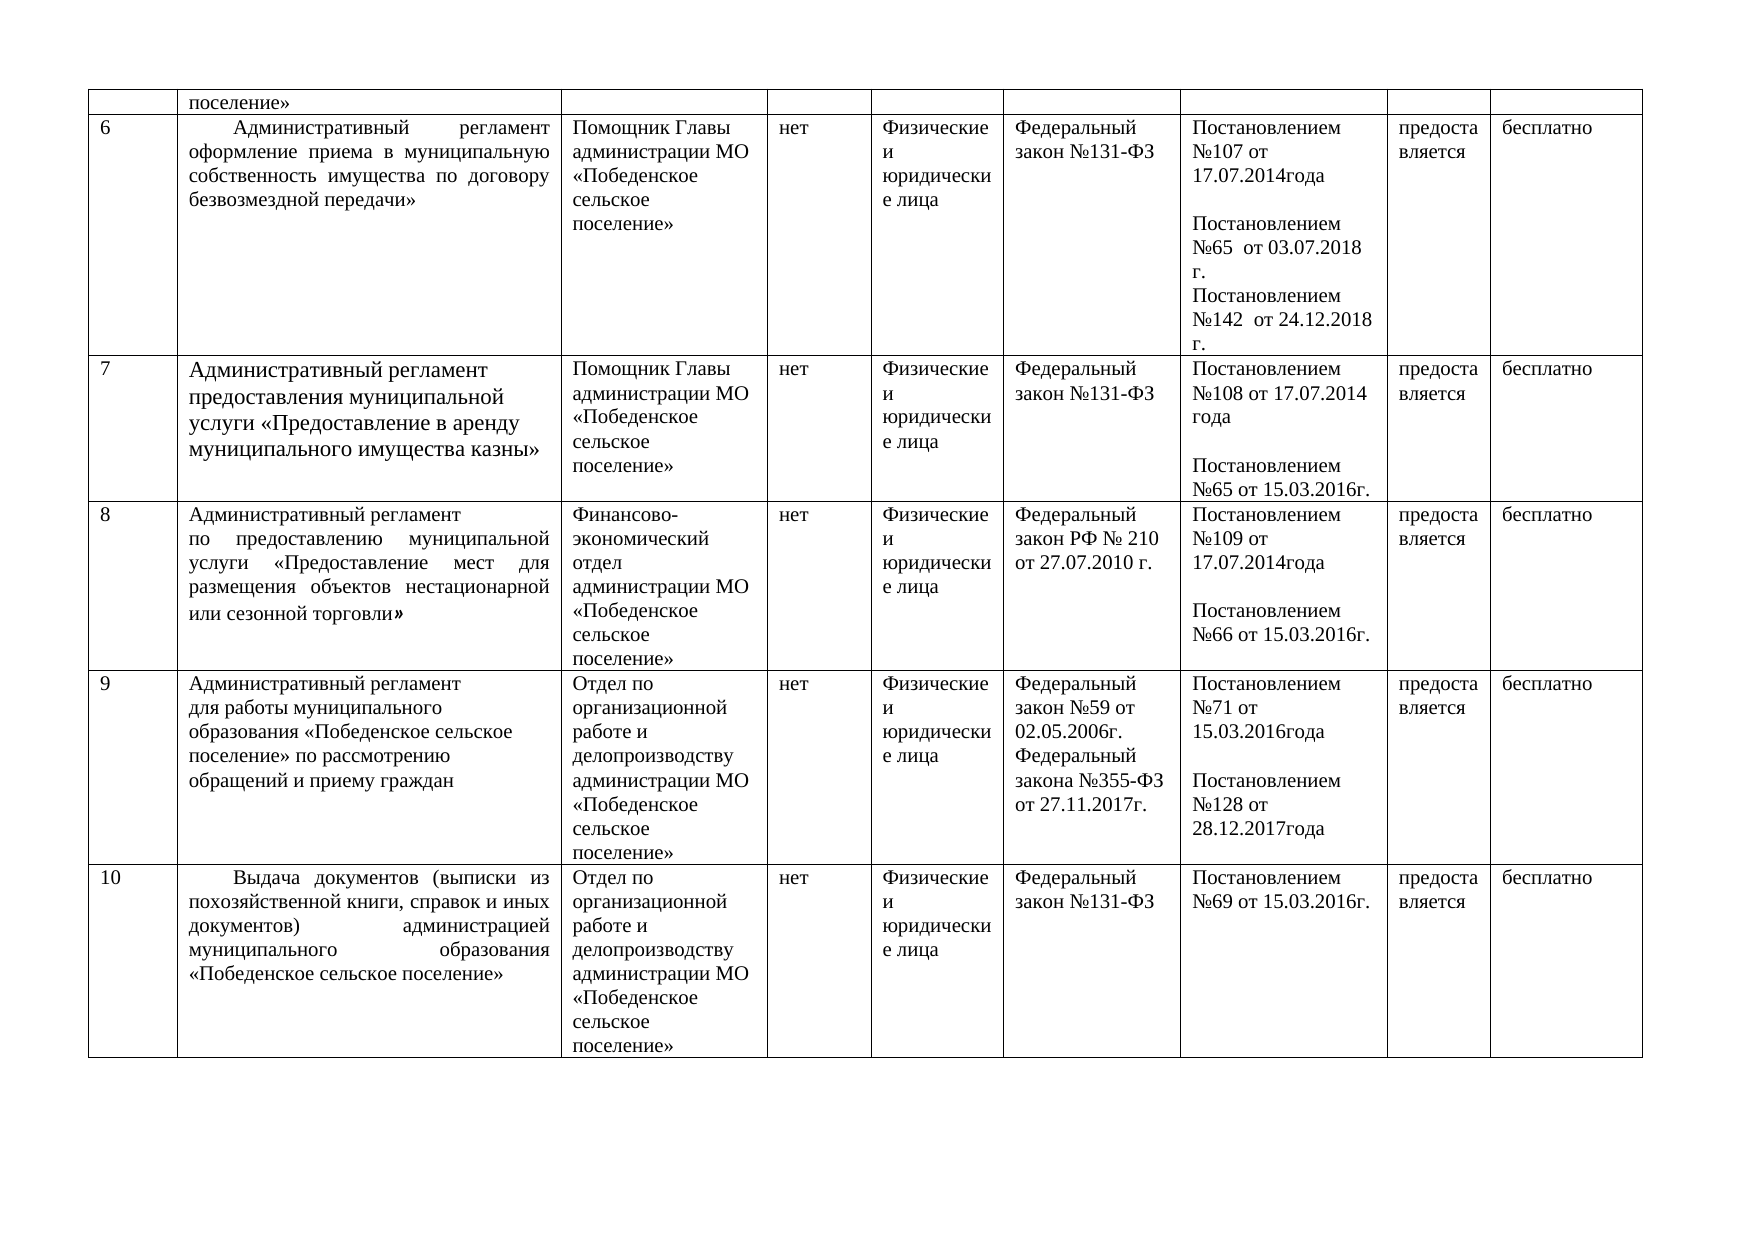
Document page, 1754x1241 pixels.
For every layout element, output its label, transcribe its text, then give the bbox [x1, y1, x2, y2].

table_cell [872, 90, 1003, 114]
table_cell 8 [89, 502, 177, 670]
table_cell нет [768, 502, 871, 670]
table_cell Физические и юридические лица [872, 671, 1003, 864]
table_cell Федеральный закон №131-ФЗ [1004, 115, 1180, 355]
table_cell 10 [89, 865, 177, 1057]
table_cell бесплатно [1491, 671, 1642, 864]
table_cell 6 [89, 115, 177, 355]
table_cell Административный регламент по предоставлению муниципальной услуги «Предоставление мест для размещения объектов нестационарной или сезонной торговли» [178, 502, 561, 670]
table_cell Федеральный закон №131-ФЗ [1004, 865, 1180, 1057]
table_cell нет [768, 671, 871, 864]
table_cell нет [768, 356, 871, 501]
table_cell Постановлением №71 от 15.03.2016года Постановлением №128 от 28.12.2017года [1181, 671, 1387, 864]
table_cell Постановлением №69 от 15.03.2016г. [1181, 865, 1387, 1057]
table_cell бесплатно [1491, 356, 1642, 501]
table_cell [768, 90, 871, 114]
table_cell Административный регламент предоставления муниципальной услуги «Предоставление в аренду муниципального имущества казны» [178, 356, 561, 501]
table_cell предоставляется [1388, 865, 1490, 1057]
table_cell Физические и юридические лица [872, 356, 1003, 501]
table_cell нет [768, 115, 871, 355]
table_cell поселение» [178, 90, 561, 114]
table_cell Помощник Главы администрации МО «Победенское сельское поселение» [562, 115, 767, 355]
table_cell Отдел по организационной работе и делопроизводству администрации МО «Победенское сельское поселение» [562, 865, 767, 1057]
table_cell Федеральный закон №59 от 02.05.2006г. Федеральный закона №355-ФЗ от 27.11.2017г. [1004, 671, 1180, 864]
table_cell [562, 90, 767, 114]
table_cell предоставляется [1388, 115, 1490, 355]
table_cell Федеральный закон №131-ФЗ [1004, 356, 1180, 501]
table_cell предоставляется [1388, 502, 1490, 670]
table_cell бесплатно [1491, 115, 1642, 355]
table_cell бесплатно [1491, 502, 1642, 670]
table_cell 9 [89, 671, 177, 864]
table_cell предоставляется [1388, 671, 1490, 864]
table_cell Федеральный закон РФ № 210 от 27.07.2010 г. [1004, 502, 1180, 670]
table_cell [89, 90, 177, 114]
table_cell Физические и юридические лица [872, 502, 1003, 670]
table_cell 7 [89, 356, 177, 501]
table_cell Финансово-экономический отдел администрации МО «Победенское сельское поселение» [562, 502, 767, 670]
table_cell нет [768, 865, 871, 1057]
table_cell Выдача документов (выписки из похозяйственной книги, справок и иных документов) администрацией муниципального образования «Победенское сельское поселение» [178, 865, 561, 1057]
table_cell Физические и юридические лица [872, 865, 1003, 1057]
table_cell Административный регламент для работы муниципального образования «Победенское сельское поселение» по рассмотрению обращений и приему граждан [178, 671, 561, 864]
table_cell [1181, 90, 1387, 114]
table_cell бесплатно [1491, 865, 1642, 1057]
table_cell Физические и юридические лица [872, 115, 1003, 355]
table_cell Постановлением №107 от 17.07.2014года Постановлением №65 от 03.07.2018 г. Постановлением №142 от 24.12.2018 г. [1181, 115, 1387, 355]
table_cell Постановлением №109 от 17.07.2014года Постановлением №66 от 15.03.2016г. [1181, 502, 1387, 670]
table_cell Помощник Главы администрации МО «Победенское сельское поселение» [562, 356, 767, 501]
table_cell Постановлением №108 от 17.07.2014 года Постановлением №65 от 15.03.2016г. [1181, 356, 1387, 501]
table_cell предоставляется [1388, 356, 1490, 501]
table_cell Отдел по организационной работе и делопроизводству администрации МО «Победенское сельское поселение» [562, 671, 767, 864]
table_cell [1491, 90, 1642, 114]
table_cell [1004, 90, 1180, 114]
table_cell Административный регламент оформление приема в муниципальную собственность имущества по договору безвозмездной передачи» [178, 115, 561, 355]
table_cell [1388, 90, 1490, 114]
